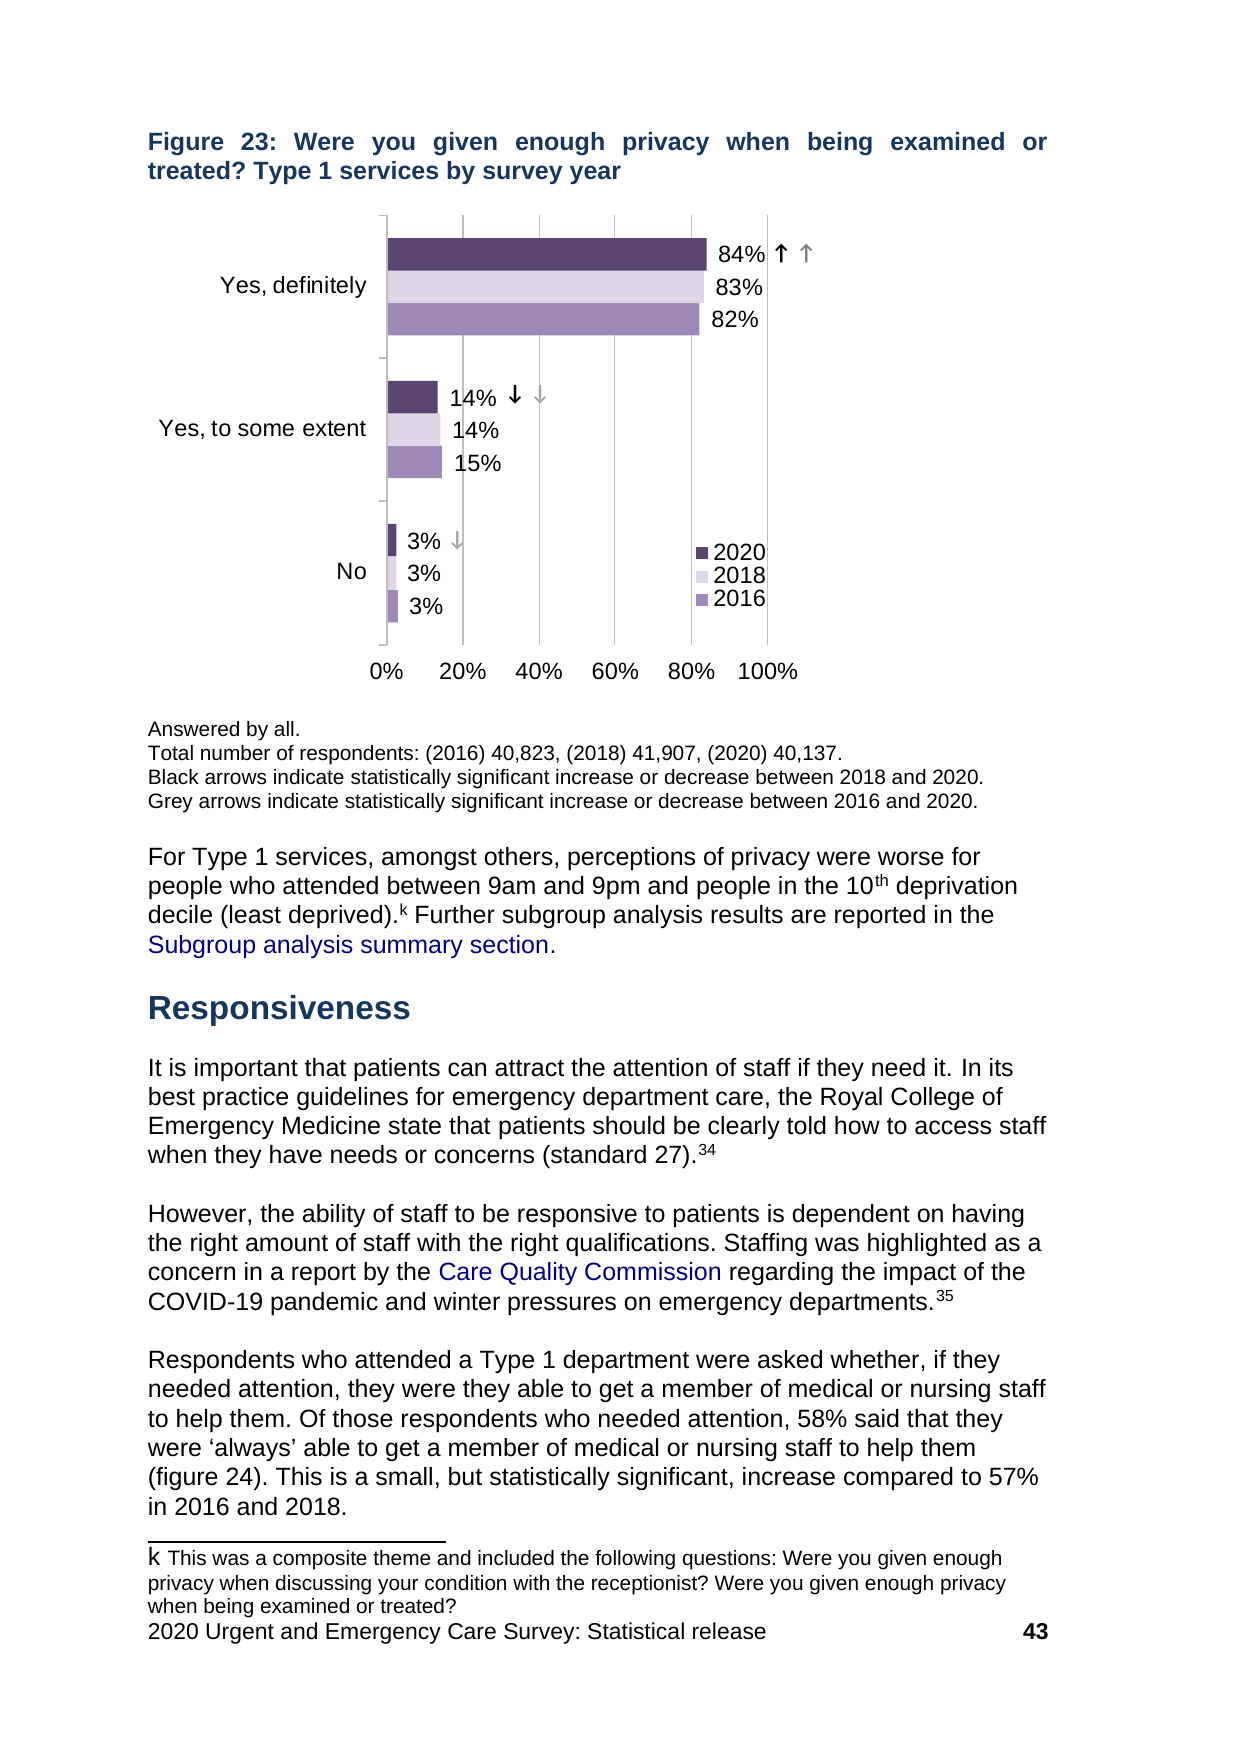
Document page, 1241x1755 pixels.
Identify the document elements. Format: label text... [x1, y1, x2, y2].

text This was a composite theme and included the following questions: Were you given enough privacy when discussing your condition with the receptionist? Were you given enough privacy when being examined or treated? [148, 1542, 1048, 1618]
text For Type 1 services, amongst others, perceptions of privacy were worse for people who attended between 9am and 9pm and people in the 10th deprivation decile (least deprived). Further subgroup analysis results are reported in the Subgroup analysis summary section. [148, 842, 1048, 958]
text Grey arrows indicate statistically significant increase or decrease between 2016 and 2020. [148, 789, 1048, 813]
subtitle Responsiveness [148, 988, 1048, 1027]
text However, the ability of staff to be responsive to patients is dependent on having the right amount of staff with the right qualifications. Staffing was highlighted as a concern in a report by the Care Quality Commission regarding the impact of the COVID-19 pandemic and winter pressures on emergency departments. [148, 1199, 1048, 1315]
text Total number of respondents: (2016) 40,823, (2018) 41,907, (2020) 40,137. [148, 741, 1048, 765]
text It is important that patients can attract the attention of staff if they need it. In its best practice guidelines for emergency department care, the Royal College of Emergency Medicine state that patients should be clearly told how to access staff when they have needs or concerns (standard 27). [148, 1052, 1048, 1169]
text Answered by all. [148, 717, 1048, 741]
text Figure 23: Were you given enough privacy when being examined or treated? Type 1 services by survey year [148, 127, 1048, 185]
text Respondents who attended a Type 1 department were asked whether, if they needed attention, they were they able to get a member of medical or nursing staff to help them. Of those respondents who needed attention, 58% said that they were ‘always’ able to get a member of medical or nursing staff to help them (figure 24). This is a small, but statistically significant, increase compared to 57% in 2016 and 2018. [148, 1345, 1048, 1520]
text Black arrows indicate statistically significant increase or decrease between 2018 and 2020. [148, 765, 1048, 789]
